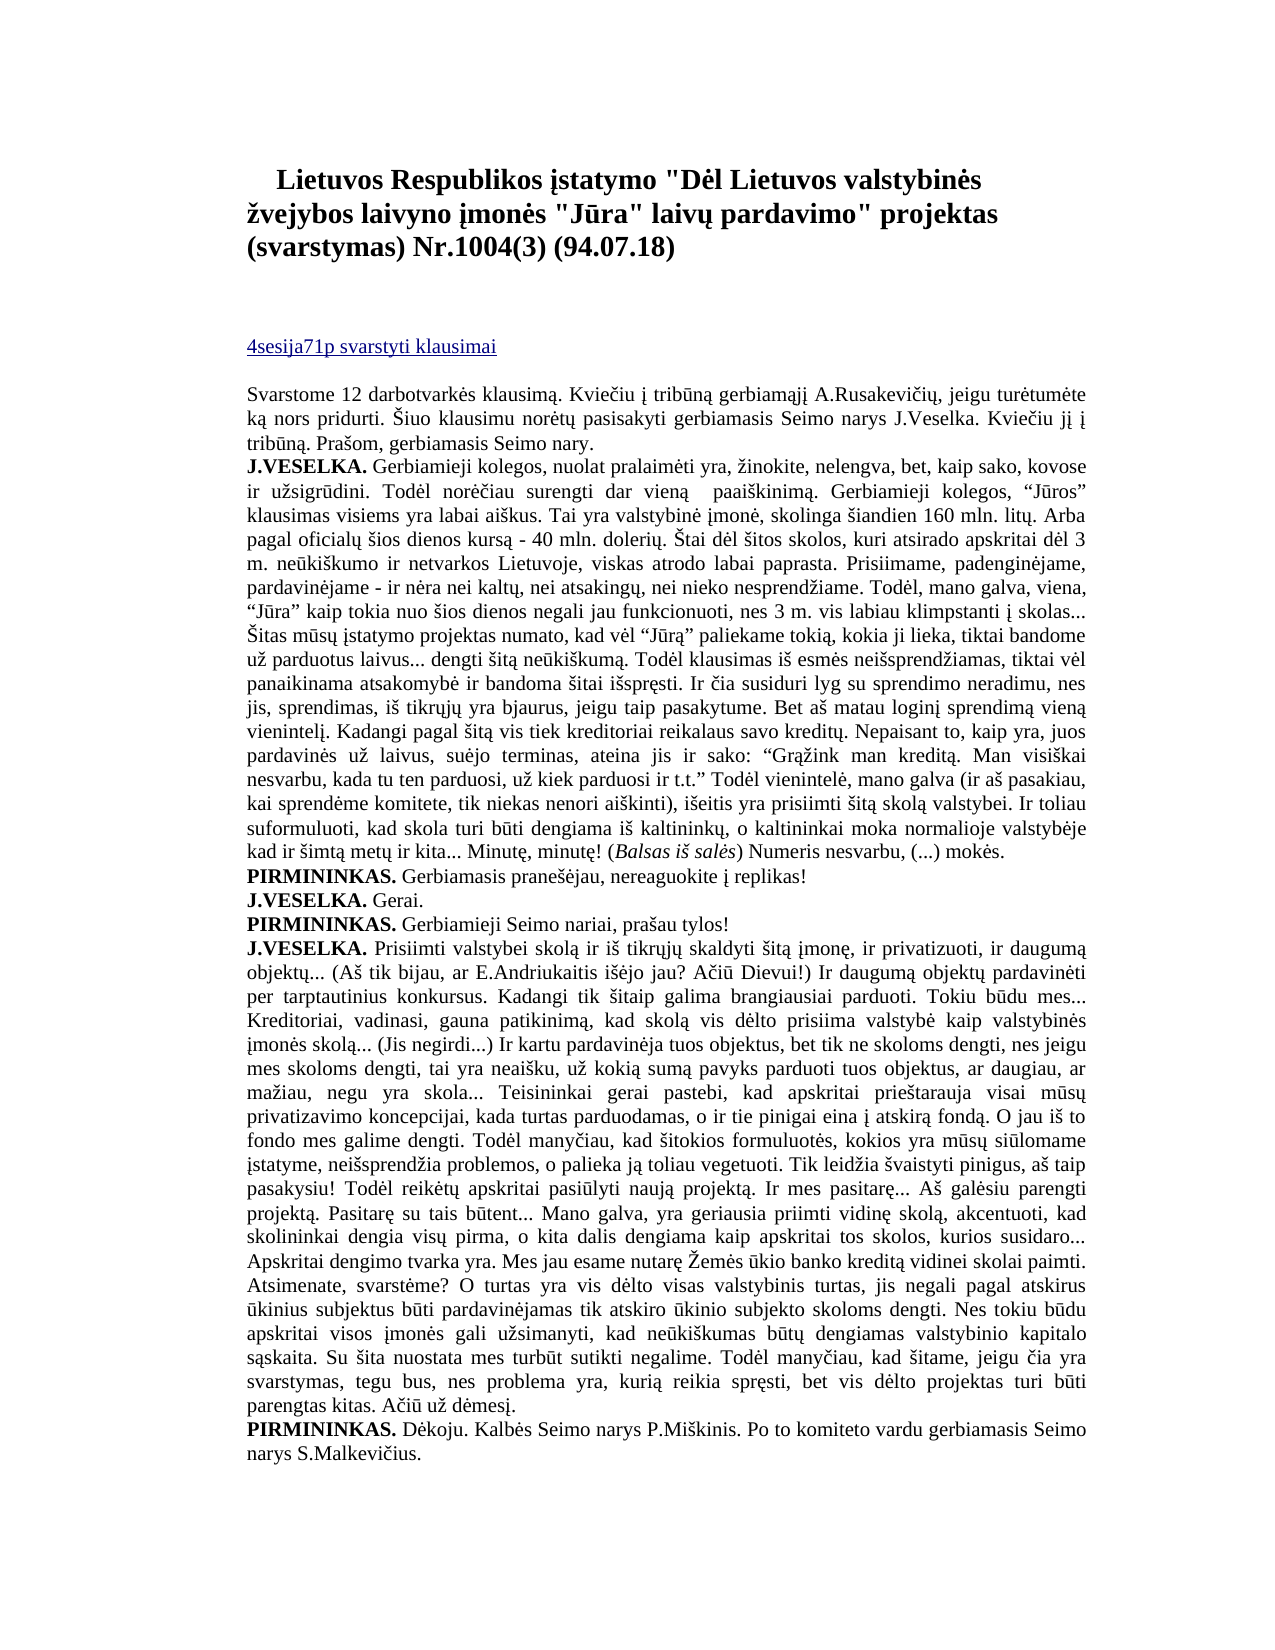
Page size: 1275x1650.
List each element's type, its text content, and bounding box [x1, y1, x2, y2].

text J.VESELKA. Gerai. [247, 888, 1087, 912]
text Lietuvos Respublikos įstatymo "Dėl Lietuvos valstybinės žvejybos laivyno įmonės "Jūra" laivų pardavimo" projektas (svarstymas) Nr.1004(3) (94.07.18) [247, 162, 1087, 263]
text 4sesija71p svarstyti klausimai [247, 334, 1087, 358]
text PIRMININKAS. Gerbiamasis pranešėjau, nereaguokite į replikas! [247, 863, 1087, 888]
text Svarstome 12 darbotvarkės klausimą. Kviečiu į tribūną gerbiamąjį A.Rusakevičių, jeigu turėtumėte ką nors pridurti. Šiuo klausimu norėtų pasisakyti gerbiamasis Seimo narys J.Veselka. Kviečiu jį į tribūną. Prašom, gerbiamasis Seimo nary. [247, 382, 1087, 454]
text J.VESELKA. Prisiimti valstybei skolą ir iš tikrųjų skaldyti šitą įmonę, ir privatizuoti, ir daugumą objektų... (Aš tik bijau, ar E.Andriukaitis išėjo jau? Ačiū Dievui!) Ir daugumą objektų pardavinėti per tarptautinius konkursus. Kadangi tik šitaip galima brangiausiai parduoti. Tokiu būdu mes... Kreditoriai, vadinasi, gauna patikinimą, kad skolą vis dėlto prisiima valstybė kaip valstybinės įmonės skolą... (Jis negirdi...) Ir kartu pardavinėja tuos objektus, bet tik ne skoloms dengti, nes jeigu mes skoloms dengti, tai yra neaišku, už kokią sumą pavyks parduoti tuos objektus, ar daugiau, ar mažiau, negu yra skola... Teisininkai gerai pastebi, kad apskritai prieštarauja visai mūsų privatizavimo koncepcijai, kada turtas parduodamas, o ir tie pinigai eina į atskirą fondą. O jau iš to fondo mes galime dengti. Todėl manyčiau, kad šitokios formuluotės, kokios yra mūsų siūlomame įstatyme, neišsprendžia problemos, o palieka ją toliau vegetuoti. Tik leidžia švaistyti pinigus, aš taip pasakysiu! Todėl reikėtų apskritai pasiūlyti naują projektą. Ir mes pasitarę... Aš galėsiu parengti projektą. Pasitarę su tais būtent... Mano galva, yra geriausia priimti vidinę skolą, akcentuoti, kad skolininkai dengia visų pirma, o kita dalis dengiama kaip apskritai tos skolos, kurios susidaro... Apskritai dengimo tvarka yra. Mes jau esame nutarę Žemės ūkio banko kreditą vidinei skolai paimti. Atsimenate, svarstėme? O turtas yra vis dėlto visas valstybinis turtas, jis negali pagal atskirus ūkinius subjektus būti pardavinėjamas tik atskiro ūkinio subjekto skoloms dengti. Nes tokiu būdu apskritai visos įmonės gali užsimanyti, kad neūkiškumas būtų dengiamas valstybinio kapitalo sąskaita. Su šita nuostata mes turbūt sutikti negalime. Todėl manyčiau, kad šitame, jeigu čia yra svarstymas, tegu bus, nes problema yra, kurią reikia spręsti, bet vis dėlto projektas turi būti parengtas kitas. Ačiū už dėmesį. [247, 936, 1087, 1417]
text PIRMININKAS. Dėkoju. Kalbės Seimo narys P.Miškinis. Po to komiteto vardu gerbiamasis Seimo narys S.Malkevičius. [247, 1417, 1087, 1465]
text J.VESELKA. Gerbiamieji kolegos, nuolat pralaimėti yra, žinokite, nelengva, bet, kaip sako, kovose ir užsigrūdini. Todėl norėčiau surengti dar vieną paaiškinimą. Gerbiamieji kolegos, “Jūros” klausimas visiems yra labai aiškus. Tai yra valstybinė įmonė, skolinga šiandien 160 mln. litų. Arba pagal oficialų šios dienos kursą - 40 mln. dolerių. Štai dėl šitos skolos, kuri atsirado apskritai dėl 3 m. neūkiškumo ir netvarkos Lietuvoje, viskas atrodo labai paprasta. Prisiimame, padenginėjame, pardavinėjame - ir nėra nei kaltų, nei atsakingų, nei nieko nesprendžiame. Todėl, mano galva, viena, “Jūra” kaip tokia nuo šios dienos negali jau funkcionuoti, nes 3 m. vis labiau klimpstanti į skolas... Šitas mūsų įstatymo projektas numato, kad vėl “Jūrą” paliekame tokią, kokia ji lieka, tiktai bandome už parduotus laivus... dengti šitą neūkiškumą. Todėl klausimas iš esmės neišsprendžiamas, tiktai vėl panaikinama atsakomybė ir bandoma šitai išspręsti. Ir čia susiduri lyg su sprendimo neradimu, nes jis, sprendimas, iš tikrųjų yra bjaurus, jeigu taip pasakytume. Bet aš matau loginį sprendimą vieną vienintelį. Kadangi pagal šitą vis tiek kreditoriai reikalaus savo kreditų. Nepaisant to, kaip yra, juos pardavinės už laivus, suėjo terminas, ateina jis ir sako: “Grąžink man kreditą. Man visiškai nesvarbu, kada tu ten parduosi, už kiek parduosi ir t.t.” Todėl vienintelė, mano galva (ir aš pasakiau, kai sprendėme komitete, tik niekas nenori aiškinti), išeitis yra prisiimti šitą skolą valstybei. Ir toliau suformuluoti, kad skola turi būti dengiama iš kaltininkų, o kaltininkai moka normalioje valstybėje kad ir šimtą metų ir kita... Minutę, minutę! (Balsas iš salės) Numeris nesvarbu, (...) mokės. [247, 454, 1087, 863]
text PIRMININKAS. Gerbiamieji Seimo nariai, prašau tylos! [247, 912, 1087, 936]
